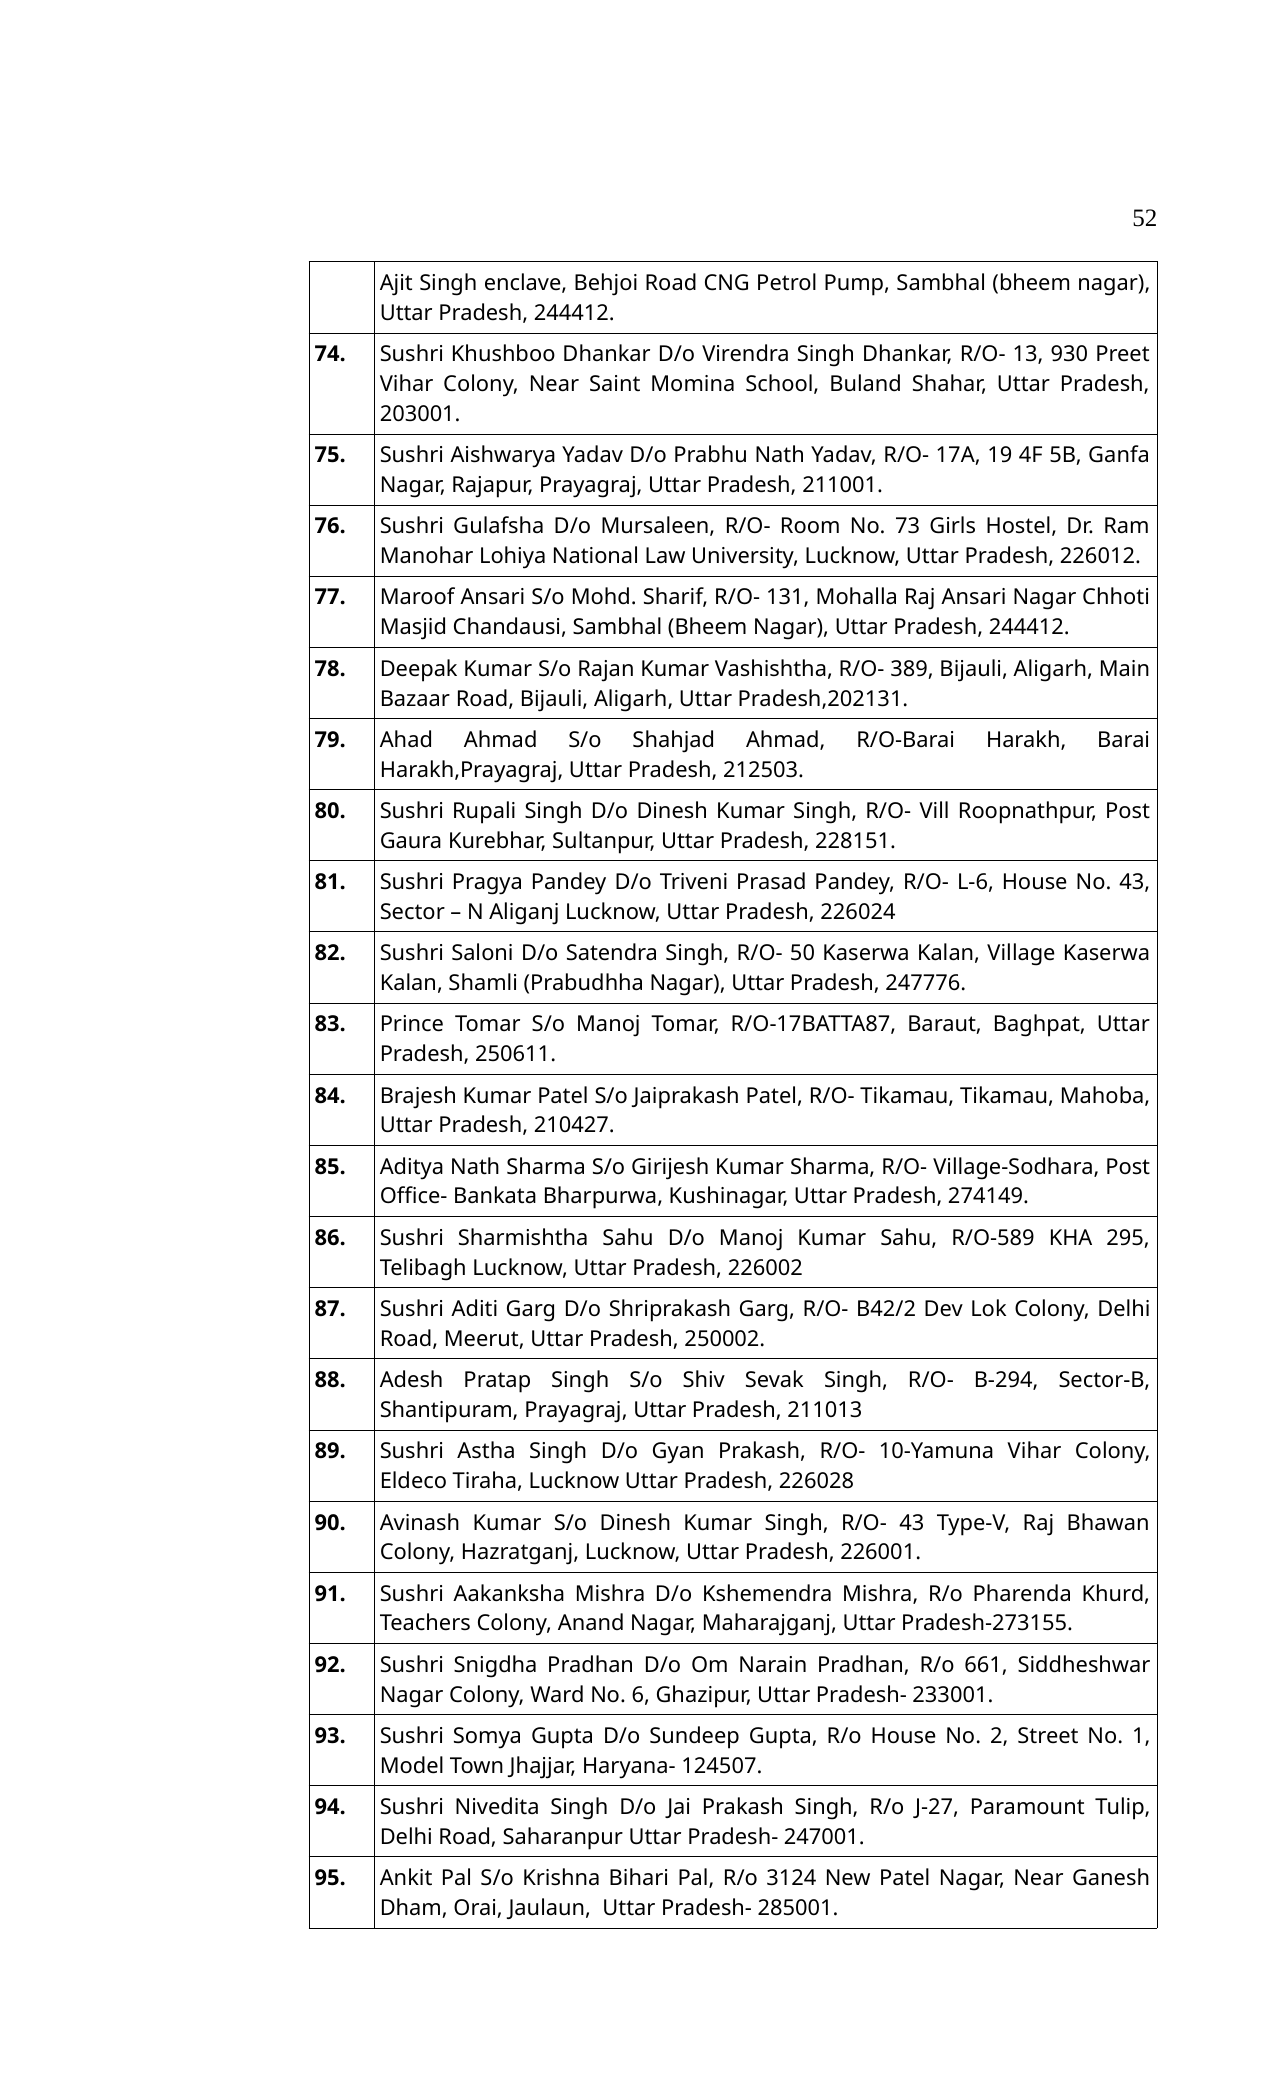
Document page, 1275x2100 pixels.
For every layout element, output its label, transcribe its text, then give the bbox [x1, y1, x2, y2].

table_cell Sushri Snigdha Pradhan D/o Om Narain Pradhan, R/o 661, Siddheshwar Nagar Colony, Ward No. 6, Ghazipur, Uttar Pradesh- 233001. [375, 1644, 1157, 1714]
table_cell Ajit Singh enclave, Behjoi Road CNG Petrol Pump, Sambhal (bheem nagar), Uttar Pradesh, 244412. [375, 262, 1157, 332]
table_cell [310, 932, 374, 1003]
table_cell [310, 1288, 374, 1358]
table_cell Sushri Pragya Pandey D/o Triveni Prasad Pandey, R/O- L-6, House No. 43, Sector – N Aliganj Lucknow, Uttar Pradesh, 226024 [375, 861, 1157, 931]
table_cell [310, 790, 374, 860]
table_cell [310, 1004, 374, 1074]
table_cell [310, 1502, 374, 1572]
table_cell [310, 334, 374, 433]
table_cell Sushri Rupali Singh D/o Dinesh Kumar Singh, R/O- Vill Roopnathpur, Post Gaura Kurebhar, Sultanpur, Uttar Pradesh, 228151. [375, 790, 1157, 860]
table_cell [310, 1857, 374, 1927]
table_cell [310, 1359, 374, 1429]
table_cell [310, 1573, 374, 1643]
table_cell Sushri Gulafsha D/o Mursaleen, R/O- Room No. 73 Girls Hostel, Dr. Ram Manohar Lohiya National Law University, Lucknow, Uttar Pradesh, 226012. [375, 506, 1157, 576]
table_cell Ankit Pal S/o Krishna Bihari Pal, R/o 3124 New Patel Nagar, Near Ganesh Dham, Orai, Jaulaun, Uttar Pradesh- 285001. [375, 1857, 1157, 1927]
table_cell Sushri Astha Singh D/o Gyan Prakash, R/O- 10-Yamuna Vihar Colony, Eldeco Tiraha, Lucknow Uttar Pradesh, 226028 [375, 1431, 1157, 1501]
table_cell Deepak Kumar S/o Rajan Kumar Vashishtha, R/O- 389, Bijauli, Aligarh, Main Bazaar Road, Bijauli, Aligarh, Uttar Pradesh,202131. [375, 648, 1157, 718]
table_cell Sushri Saloni D/o Satendra Singh, R/O- 50 Kaserwa Kalan, Village Kaserwa Kalan, Shamli (Prabudhha Nagar), Uttar Pradesh, 247776. [375, 932, 1157, 1003]
table_cell [310, 1644, 374, 1714]
table_cell [310, 262, 374, 332]
table_cell [310, 577, 374, 647]
table_cell [310, 506, 374, 576]
table_cell [310, 1146, 374, 1216]
table_cell [310, 719, 374, 789]
table_cell [310, 1217, 374, 1287]
table_cell Sushri Somya Gupta D/o Sundeep Gupta, R/o House No. 2, Street No. 1, Model Town Jhajjar, Haryana- 124507. [375, 1715, 1157, 1785]
table_cell Sushri Aditi Garg D/o Shriprakash Garg, R/O- B42/2 Dev Lok Colony, Delhi Road, Meerut, Uttar Pradesh, 250002. [375, 1288, 1157, 1358]
table_cell [310, 1786, 374, 1856]
table_cell Brajesh Kumar Patel S/o Jaiprakash Patel, R/O- Tikamau, Tikamau, Mahoba, Uttar Pradesh, 210427. [375, 1075, 1157, 1145]
table_cell [310, 1431, 374, 1501]
table_cell Sushri Aishwarya Yadav D/o Prabhu Nath Yadav, R/O- 17A, 19 4F 5B, Ganfa Nagar, Rajapur, Prayagraj, Uttar Pradesh, 211001. [375, 435, 1157, 504]
table_cell Maroof Ansari S/o Mohd. Sharif, R/O- 131, Mohalla Raj Ansari Nagar Chhoti Masjid Chandausi, Sambhal (Bheem Nagar), Uttar Pradesh, 244412. [375, 577, 1157, 647]
table_cell [310, 435, 374, 504]
table_cell Prince Tomar S/o Manoj Tomar, R/O-17BATTA87, Baraut, Baghpat, Uttar Pradesh, 250611. [375, 1004, 1157, 1074]
table_cell [310, 648, 374, 718]
table_cell Sushri Aakanksha Mishra D/o Kshemendra Mishra, R/o Pharenda Khurd, Teachers Colony, Anand Nagar, Maharajganj, Uttar Pradesh-273155. [375, 1573, 1157, 1643]
table_cell Sushri Nivedita Singh D/o Jai Prakash Singh, R/o J-27, Paramount Tulip, Delhi Road, Saharanpur Uttar Pradesh- 247001. [375, 1786, 1157, 1856]
table_cell Aditya Nath Sharma S/o Girijesh Kumar Sharma, R/O- Village-Sodhara, Post Office- Bankata Bharpurwa, Kushinagar, Uttar Pradesh, 274149. [375, 1146, 1157, 1216]
table_cell Sushri Khushboo Dhankar D/o Virendra Singh Dhankar, R/O- 13, 930 Preet Vihar Colony, Near Saint Momina School, Buland Shahar, Uttar Pradesh, 203001. [375, 334, 1157, 433]
table_cell [310, 1715, 374, 1785]
table_cell Avinash Kumar S/o Dinesh Kumar Singh, R/O- 43 Type-V, Raj Bhawan Colony, Hazratganj, Lucknow, Uttar Pradesh, 226001. [375, 1502, 1157, 1572]
table_cell Sushri Sharmishtha Sahu D/o Manoj Kumar Sahu, R/O-589 KHA 295, Telibagh Lucknow, Uttar Pradesh, 226002 [375, 1217, 1157, 1287]
table_cell [310, 1075, 374, 1145]
table_cell [310, 861, 374, 931]
table_cell Ahad Ahmad S/o Shahjad Ahmad, R/O-Barai Harakh, Barai Harakh,Prayagraj, Uttar Pradesh, 212503. [375, 719, 1157, 789]
table_cell Adesh Pratap Singh S/o Shiv Sevak Singh, R/O- B-294, Sector-B, Shantipuram, Prayagraj, Uttar Pradesh, 211013 [375, 1359, 1157, 1429]
